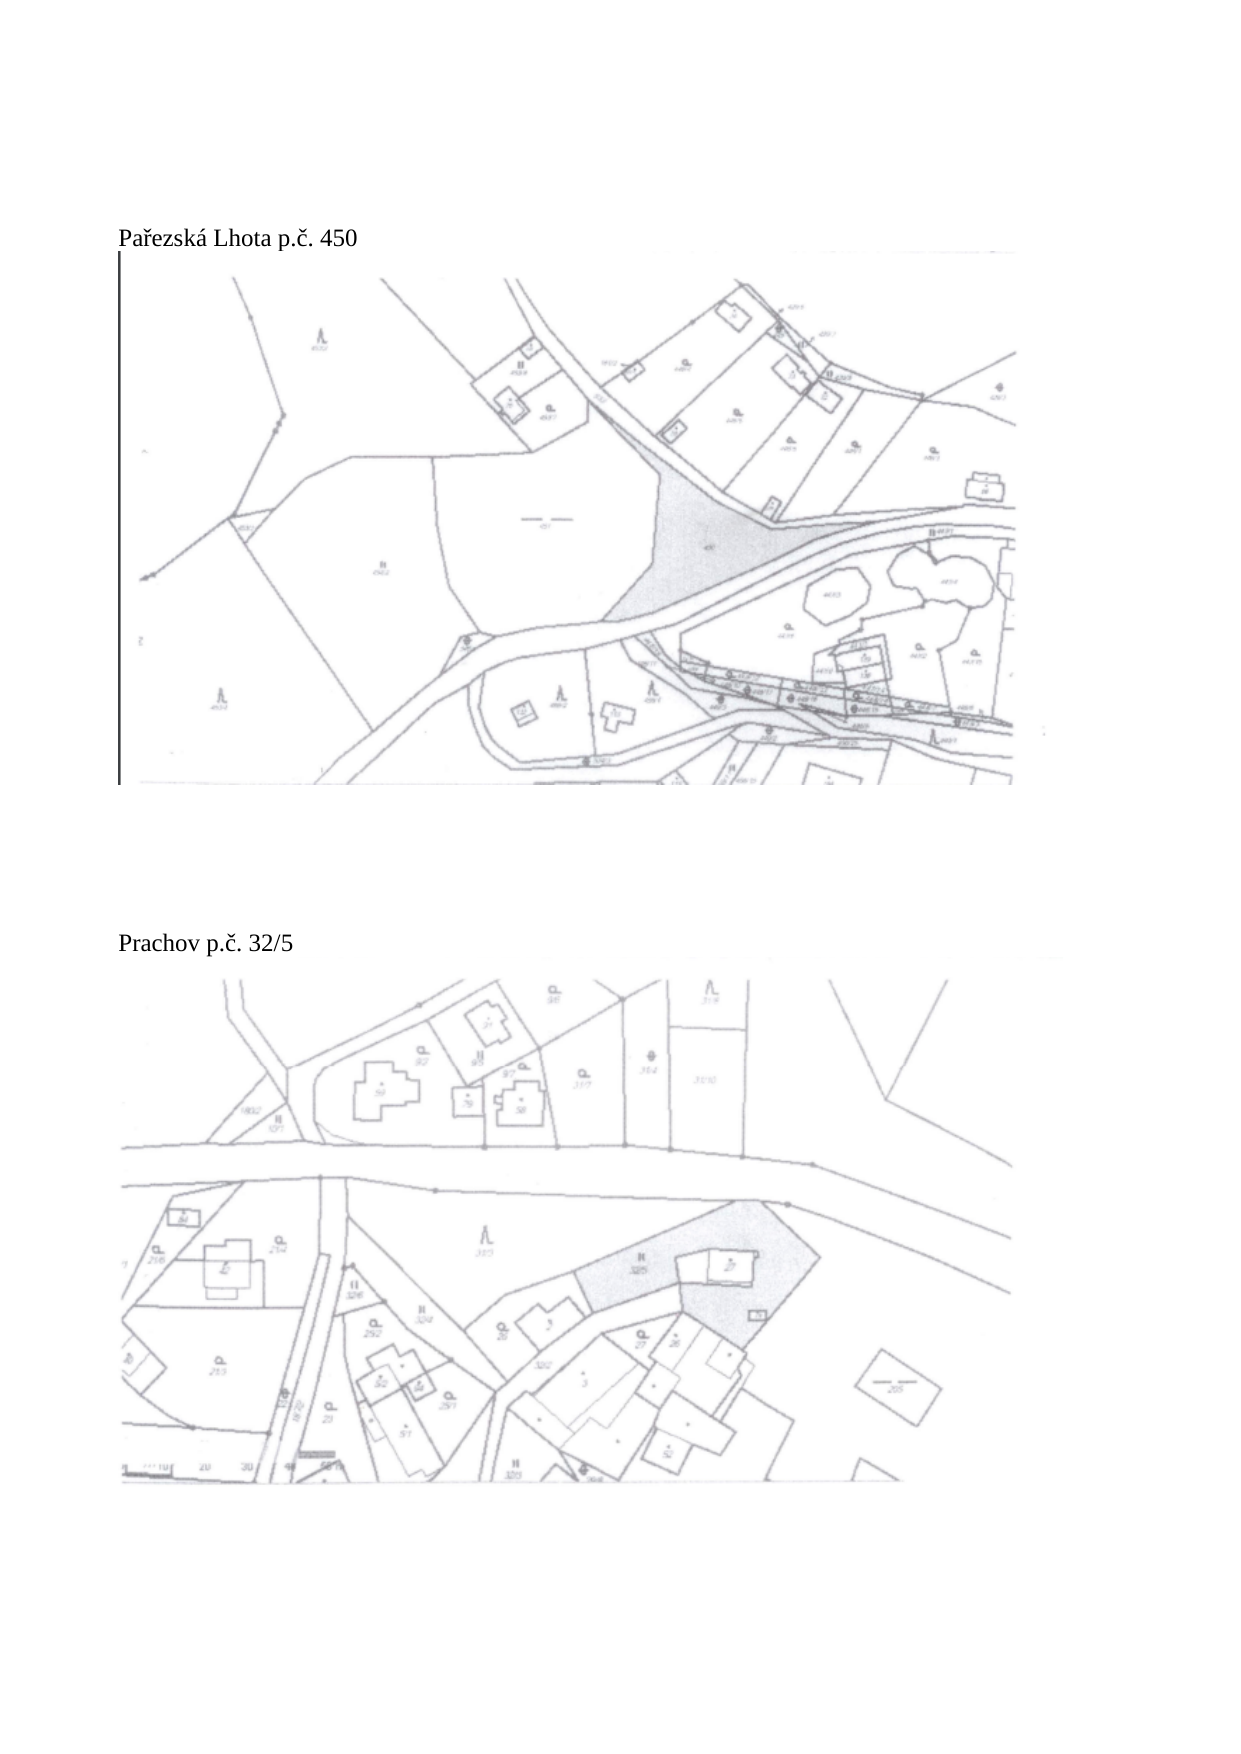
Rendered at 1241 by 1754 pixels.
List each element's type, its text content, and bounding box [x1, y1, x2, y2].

text Prachov p.č. 32/5 [118, 928, 1122, 957]
text Pařezská Lhota p.č. 450 [118, 223, 1122, 252]
